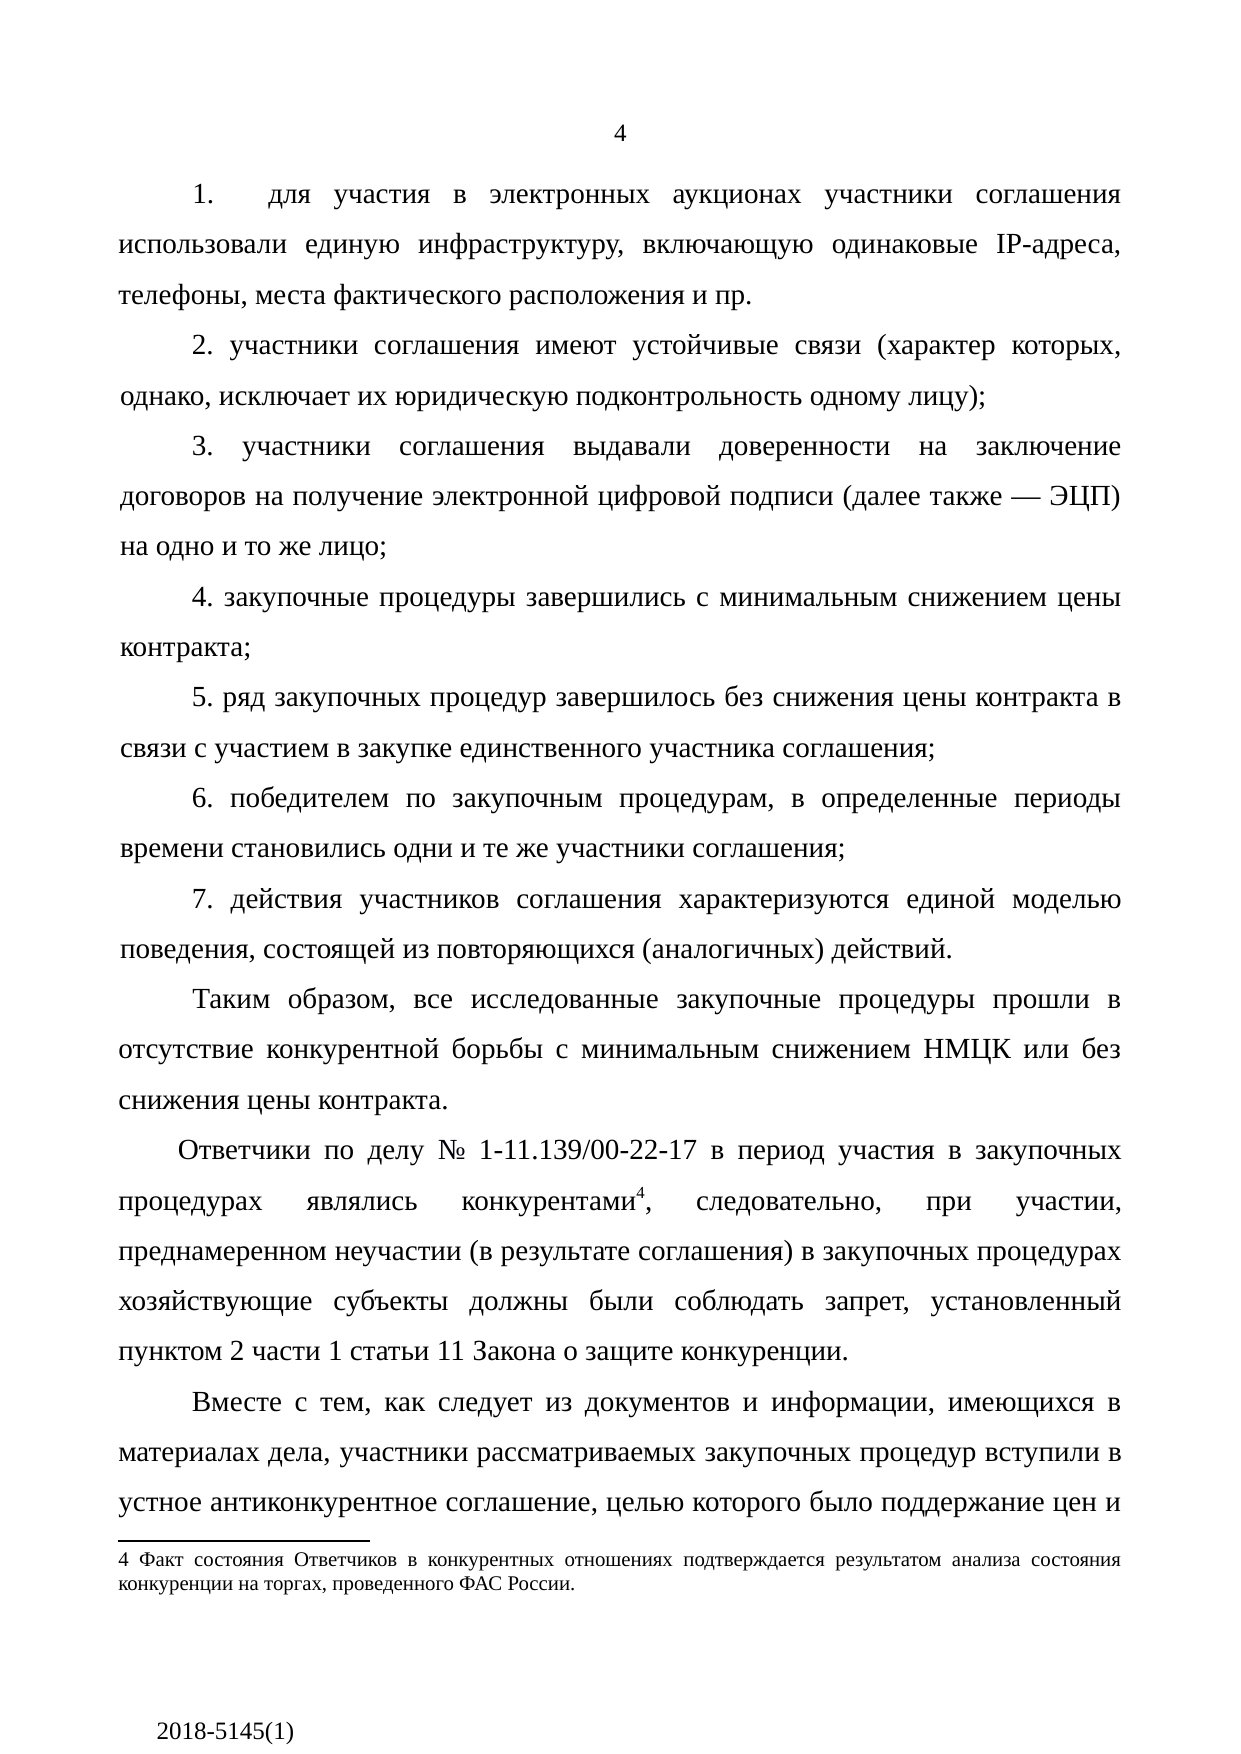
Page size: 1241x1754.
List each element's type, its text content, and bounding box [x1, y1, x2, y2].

text Ответчики по делу № 1-11.139/00-22-17 в период участия в закупочных процедурах являлись конкурентами, следовательно, при участии, преднамеренном неучастии (в результате соглашения) в закупочных процедурах хозяйствующие субъекты должны были соблюдать запрет, установленный пунктом 2 части 1 статьи 11 Закона о защите конкуренции. [118, 1132, 1122, 1367]
text 6. победителем по закупочным процедурам, в определенные периоды времени становились одни и те же участники соглашения; [120, 780, 1122, 864]
text Факт состояния Ответчиков в конкурентных отношениях подтверждается результатом анализа состояния конкуренции на торгах, проведенного ФАС России. [118, 1547, 1122, 1595]
text Таким образом, все исследованные закупочные процедуры прошли в отсутствие конкурентной борьбы с минимальным снижением НМЦК или без снижения цены контракта. [118, 981, 1122, 1116]
text 2. участники соглашения имеют устойчивые связи (характер которых, однако, исключает их юридическую подконтрольность одному лицу); [120, 327, 1122, 411]
text 3. участники соглашения выдавали доверенности на заключение договоров на получение электронной цифровой подписи (далее также — ЭЦП) на одно и то же лицо; [120, 428, 1122, 562]
list для участия в электронных аукционах участники соглашения использовали единую инфраструктуру, включающую одинаковые IP-адреса, телефоны, места фактического расположения и пр. [118, 176, 1122, 311]
text 5. ряд закупочных процедур завершилось без снижения цены контракта в связи с участием в закупке единственного участника соглашения; [120, 679, 1122, 763]
text 7. действия участников соглашения характеризуются единой моделью поведения, состоящей из повторяющихся (аналогичных) действий. [120, 881, 1122, 964]
text Вместе с тем, как следует из документов и информации, имеющихся в материалах дела, участники рассматриваемых закупочных процедур вступили в устное антиконкурентное соглашение, целью которого было поддержание цен и [118, 1384, 1122, 1518]
text 4. закупочные процедуры завершились с минимальным снижением цены контракта; [120, 579, 1122, 663]
